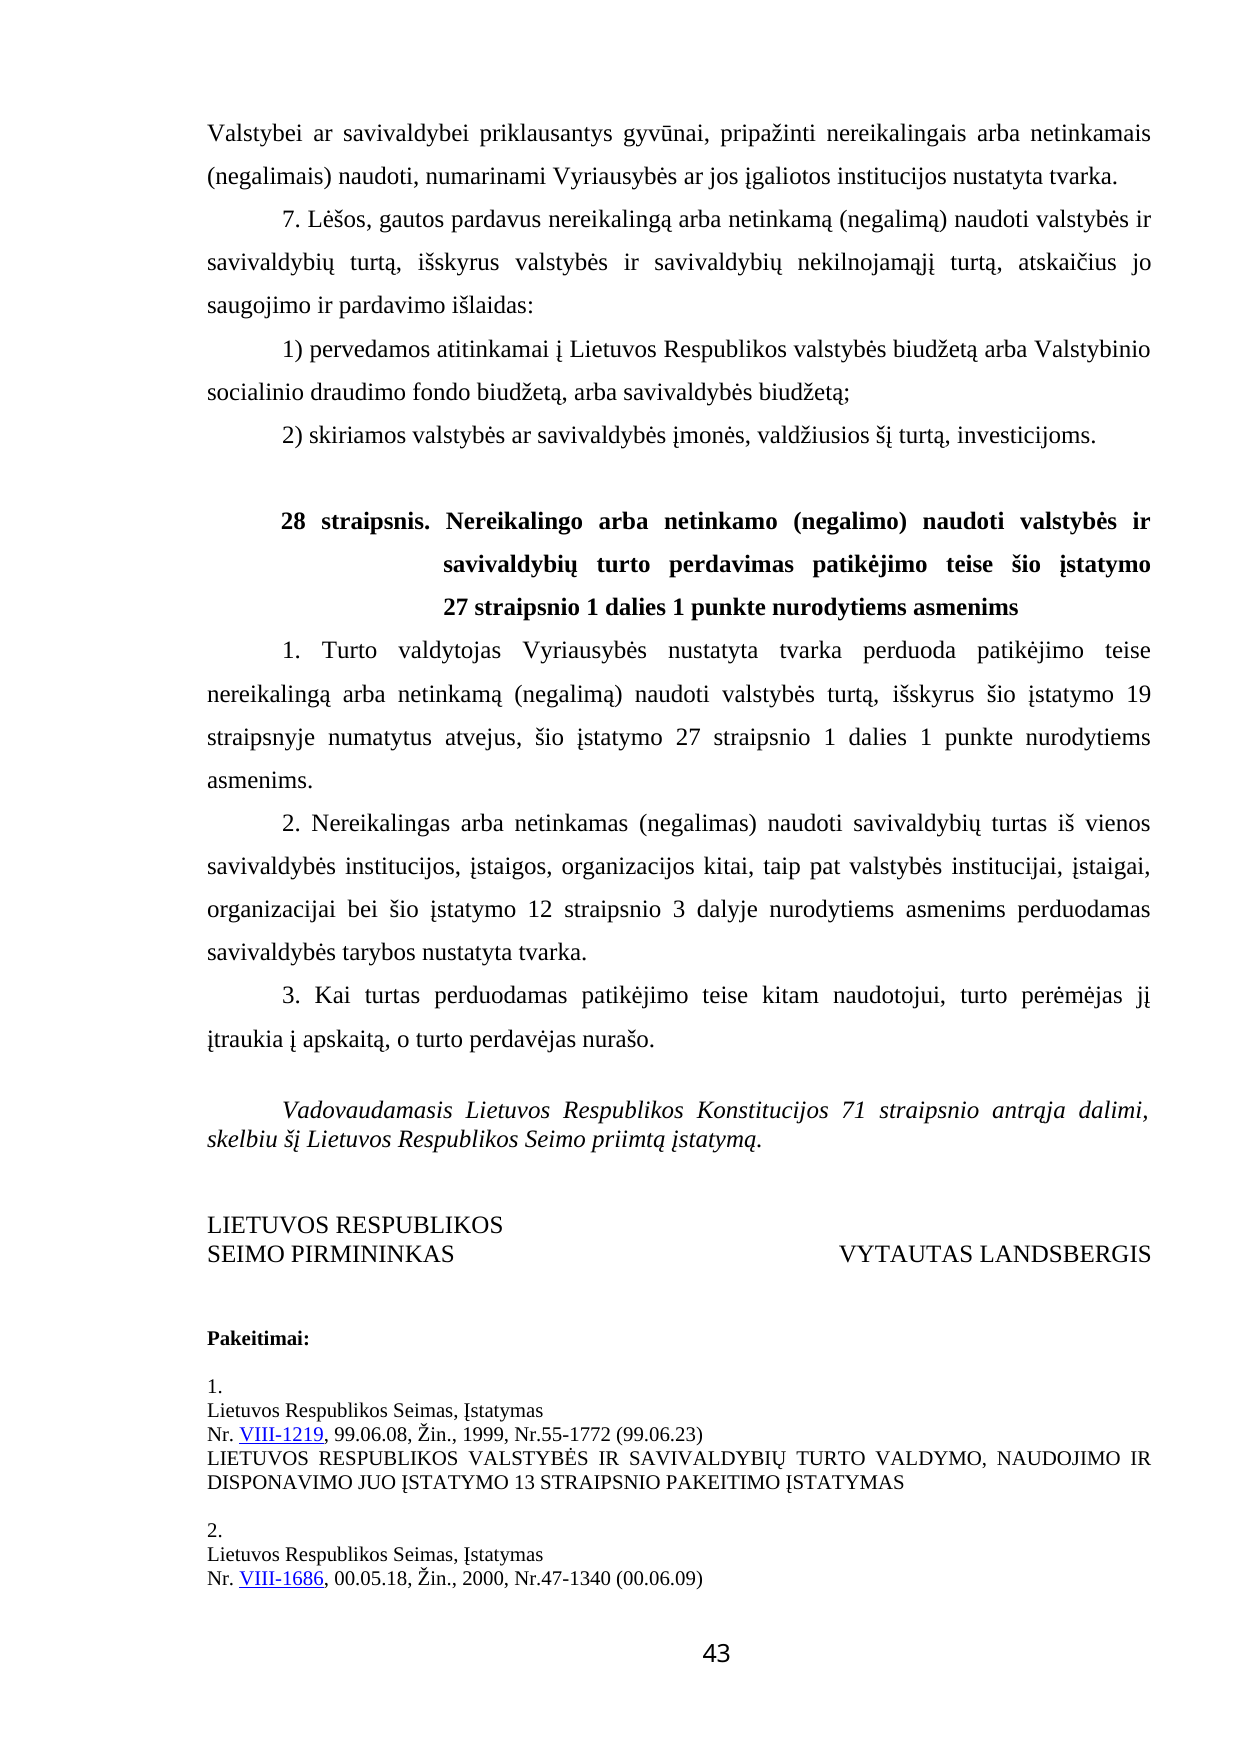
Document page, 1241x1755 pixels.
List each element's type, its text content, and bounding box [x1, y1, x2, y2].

text 2. [207, 1518, 1152, 1542]
text LIETUVOS RESPUBLIKOS [207, 1211, 1152, 1239]
text 28 straipsnis. Nereikalingo arba netinkamo (negalimo) naudoti valstybės ir savivaldybių turto perdavimas patikėjimo teise šio įstatymo 27 straipsnio 1 dalies 1 punkte nurodytiems asmenims [281, 506, 1152, 621]
text Vadovaudamasis Lietuvos Respublikos Konstitucijos 71 straipsnio antrąja dalimi, skelbiu šį Lietuvos Respublikos Seimo priimtą įstatymą. [207, 1096, 1152, 1153]
text Nr. VIII-1219, 99.06.08, Žin., 1999, Nr.55-1772 (99.06.23) [207, 1422, 1152, 1446]
text Lietuvos Respublikos Seimas, Įstatymas [207, 1542, 1152, 1566]
text 7. Lėšos, gautos pardavus nereikalingą arba netinkamą (negalimą) naudoti valstybės ir savivaldybių turtą, išskyrus valstybės ir savivaldybių nekilnojamąjį turtą, atskaičius jo saugojimo ir pardavimo išlaidas: [207, 204, 1152, 319]
text 1. Turto valdytojas Vyriausybės nustatyta tvarka perduoda patikėjimo teise nereikalingą arba netinkamą (negalimą) naudoti valstybės turtą, išskyrus šio įstatymo 19 straipsnyje numatytus atvejus, šio įstatymo 27 straipsnio 1 dalies 1 punkte nurodytiems asmenims. [207, 636, 1152, 794]
text Nr. VIII-1686, 00.05.18, Žin., 2000, Nr.47-1340 (00.06.09) [207, 1566, 1152, 1590]
text Lietuvos Respublikos Seimas, Įstatymas [207, 1398, 1152, 1422]
text Valstybei ar savivaldybei priklausantys gyvūnai, pripažinti nereikalingais arba netinkamais (negalimais) naudoti, numarinami Vyriausybės ar jos įgaliotos institucijos nustatyta tvarka. [207, 118, 1152, 190]
text Pakeitimai: [207, 1326, 1152, 1350]
text 3. Kai turtas perduodamas patikėjimo teise kitam naudotojui, turto perėmėjas jį įtraukia į apskaitą, o turto perdavėjas nurašo. [207, 981, 1152, 1052]
text 1) pervedamos atitinkamai į Lietuvos Respublikos valstybės biudžetą arba Valstybinio socialinio draudimo fondo biudžetą, arba savivaldybės biudžetą; [207, 334, 1152, 406]
text 1. [207, 1374, 1152, 1398]
text 2. Nereikalingas arba netinkamas (negalimas) naudoti savivaldybių turtas iš vienos savivaldybės institucijos, įstaigos, organizacijos kitai, taip pat valstybės institucijai, įstaigai, organizacijai bei šio įstatymo 12 straipsnio 3 dalyje nurodytiems asmenims perduodamas savivaldybės tarybos nustatyta tvarka. [207, 808, 1152, 966]
text SEIMO PIRMININKAS VYTAUTAS LANDSBERGIS [207, 1239, 1152, 1268]
text 2) skiriamos valstybės ar savivaldybės įmonės, valdžiusios šį turtą, investicijoms. [207, 420, 1152, 449]
text LIETUVOS RESPUBLIKOS VALSTYBĖS IR SAVIVALDYBIŲ TURTO VALDYMO, NAUDOJIMO IR DISPONAVIMO JUO ĮSTATYMO 13 STRAIPSNIO PAKEITIMO ĮSTATYMAS [207, 1446, 1152, 1494]
